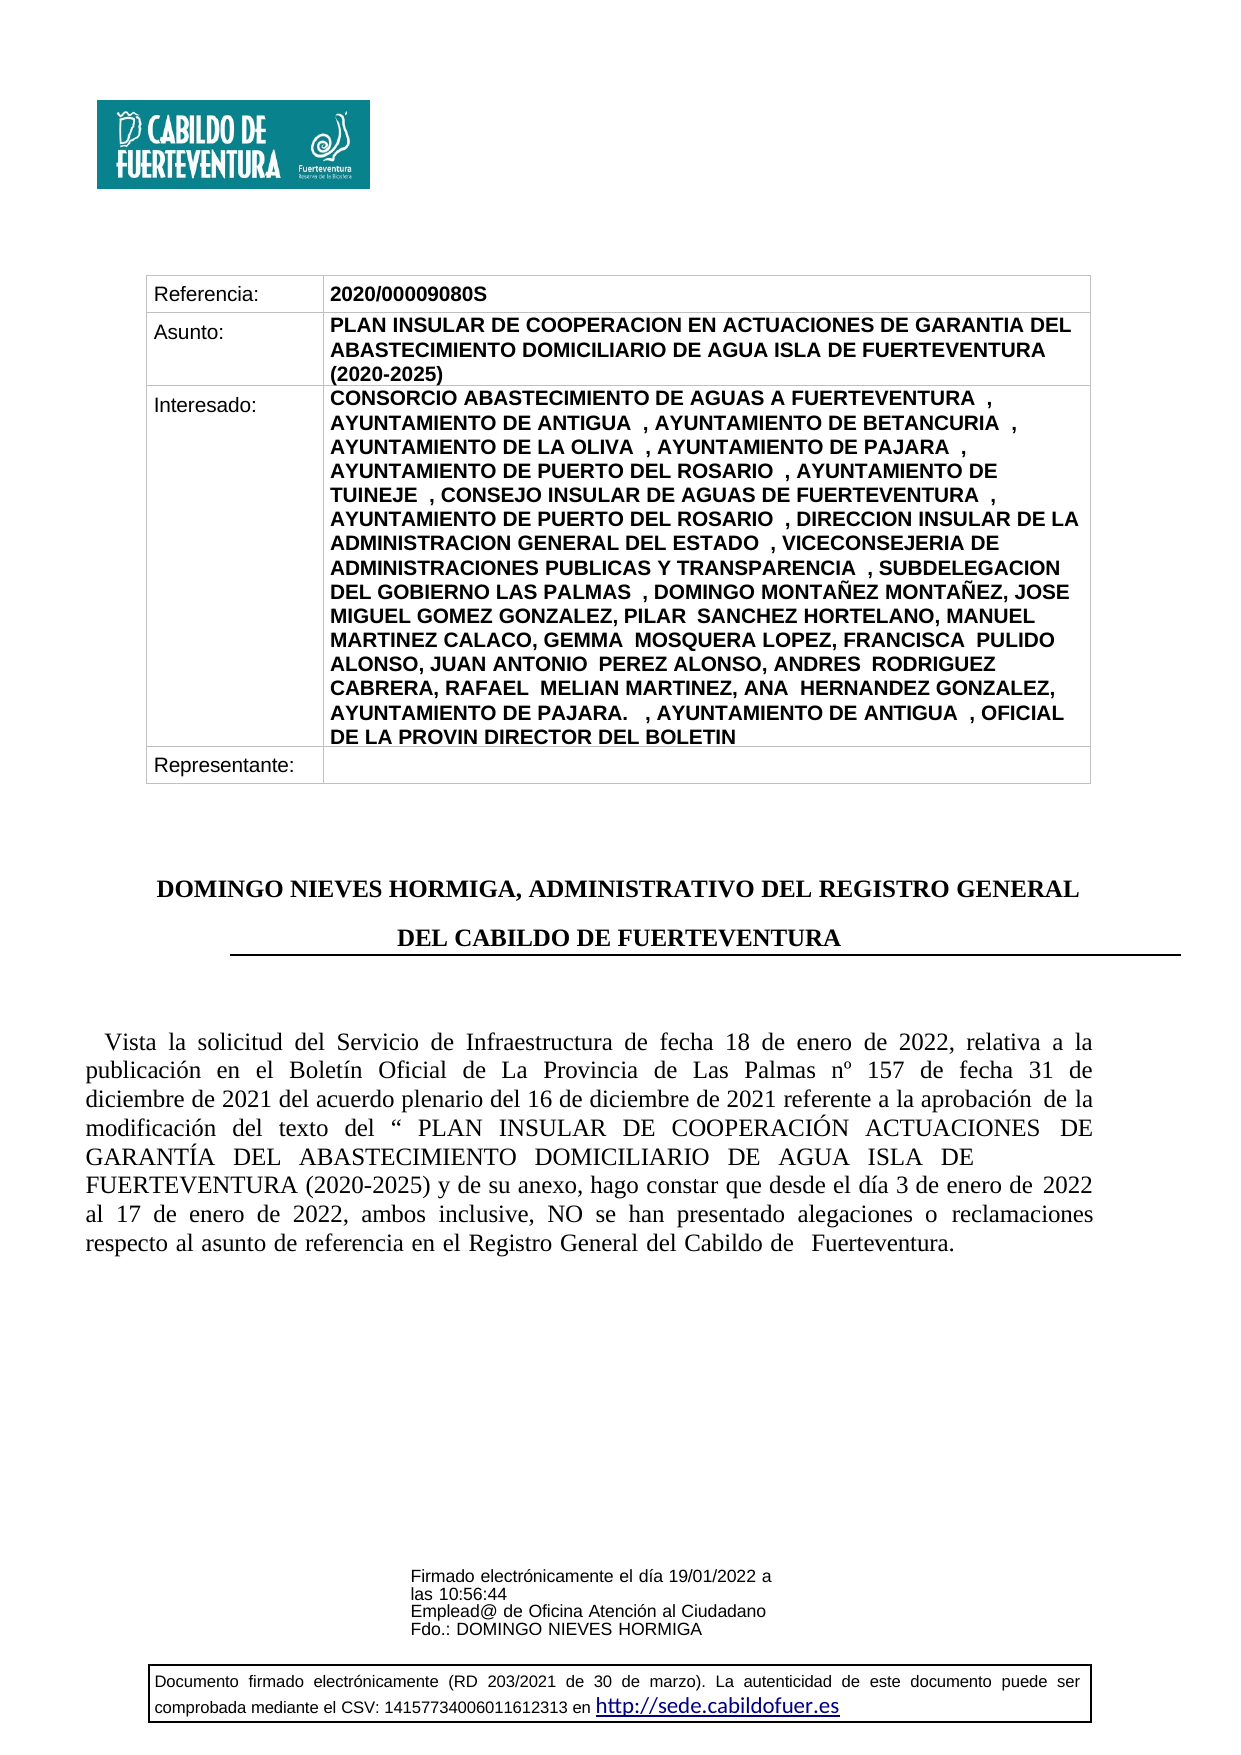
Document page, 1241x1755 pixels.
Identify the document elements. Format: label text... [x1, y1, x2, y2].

table_header 2020/00009080S [324, 276, 1090, 312]
text DOMINGO NIEVES HORMIGA, ADMINISTRATIVO DEL REGISTRO GENERAL DEL CABILDO DE FUERTEVENTURA [156, 874, 1107, 952]
text Emplead@ de Oficina Atención al Ciudadano Fdo.: DOMINGO NIEVES HORMIGA [410, 1604, 804, 1639]
text Vista la solicitud del Servicio de Infraestructura de fecha 18 de enero de 2022, relativa a la publicación en el Boletín Oficial de La Provincia de Las Palmas nº 157 de fecha 31 de diciembre de 2021 del acuerdo plenario del 16 de diciembre de 2021 referente a la aprobación de la modificación del texto del “ PLAN INSULAR DE COOPERACIÓN ACTUACIONES DE GARANTÍA DEL ABASTECIMIENTO DOMICILIARIO DE AGUA ISLA DE [85, 1027, 1093, 1171]
table_cell Representante: [147, 747, 323, 783]
table_header Referencia: [147, 276, 323, 312]
table_cell Asunto: [147, 313, 323, 385]
table_cell CONSORCIO ABASTECIMIENTO DE AGUAS A FUERTEVENTURA , AYUNTAMIENTO DE ANTIGUA , AYUNTAMIENTO DE BETANCURIA , AYUNTAMIENTO DE LA OLIVA , AYUNTAMIENTO DE PAJARA , AYUNTAMIENTO DE PUERTO DEL ROSARIO , AYUNTAMIENTO DE TUINEJE , CONSEJO INSULAR DE AGUAS DE FUERTEVENTURA , AYUNTAMIENTO DE PUERTO DEL ROSARIO , DIRECCION INSULAR DE LA ADMINISTRACION GENERAL DEL ESTADO , VICECONSEJERIA DE ADMINISTRACIONES PUBLICAS Y TRANSPARENCIA , SUBDELEGACION DEL GOBIERNO LAS PALMAS , DOMINGO MONTAÑEZ MONTAÑEZ, JOSE MIGUEL GOMEZ GONZALEZ, PILAR SANCHEZ HORTELANO, MANUEL MARTINEZ CALACO, GEMMA MOSQUERA LOPEZ, FRANCISCA PULIDO ALONSO, JUAN ANTONIO PEREZ ALONSO, ANDRES RODRIGUEZ CABRERA, RAFAEL MELIAN MARTINEZ, ANA HERNANDEZ GONZALEZ, AYUNTAMIENTO DE PAJARA. , AYUNTAMIENTO DE ANTIGUA , OFICIAL DE LA PROVIN DIRECTOR DEL BOLETIN [324, 386, 1090, 746]
text Firmado electrónicamente el día 19/01/2022 a las 10:56:44 [410, 1568, 777, 1604]
text FUERTEVENTURA (2020-2025) y de su anexo, hago constar que desde el día 3 de enero de 2022 al 17 de enero de 2022, ambos inclusive, NO se han presentado alegaciones o reclamaciones respecto al asunto de referencia en el Registro General del Cabildo de Fuerteventura. [85, 1171, 1093, 1257]
table_cell [324, 747, 1090, 783]
text Documento firmado electrónicamente (RD 203/2021 de 30 de marzo). La autenticidad de este documento puede ser comprobada mediante el CSV: 14157734006011612313 en http://sede.cabildofuer.es [154, 1672, 1083, 1719]
table_cell PLAN INSULAR DE COOPERACION EN ACTUACIONES DE GARANTIA DEL ABASTECIMIENTO DOMICILIARIO DE AGUA ISLA DE FUERTEVENTURA (2020-2025) [324, 313, 1090, 385]
table_cell Interesado: [147, 386, 323, 746]
